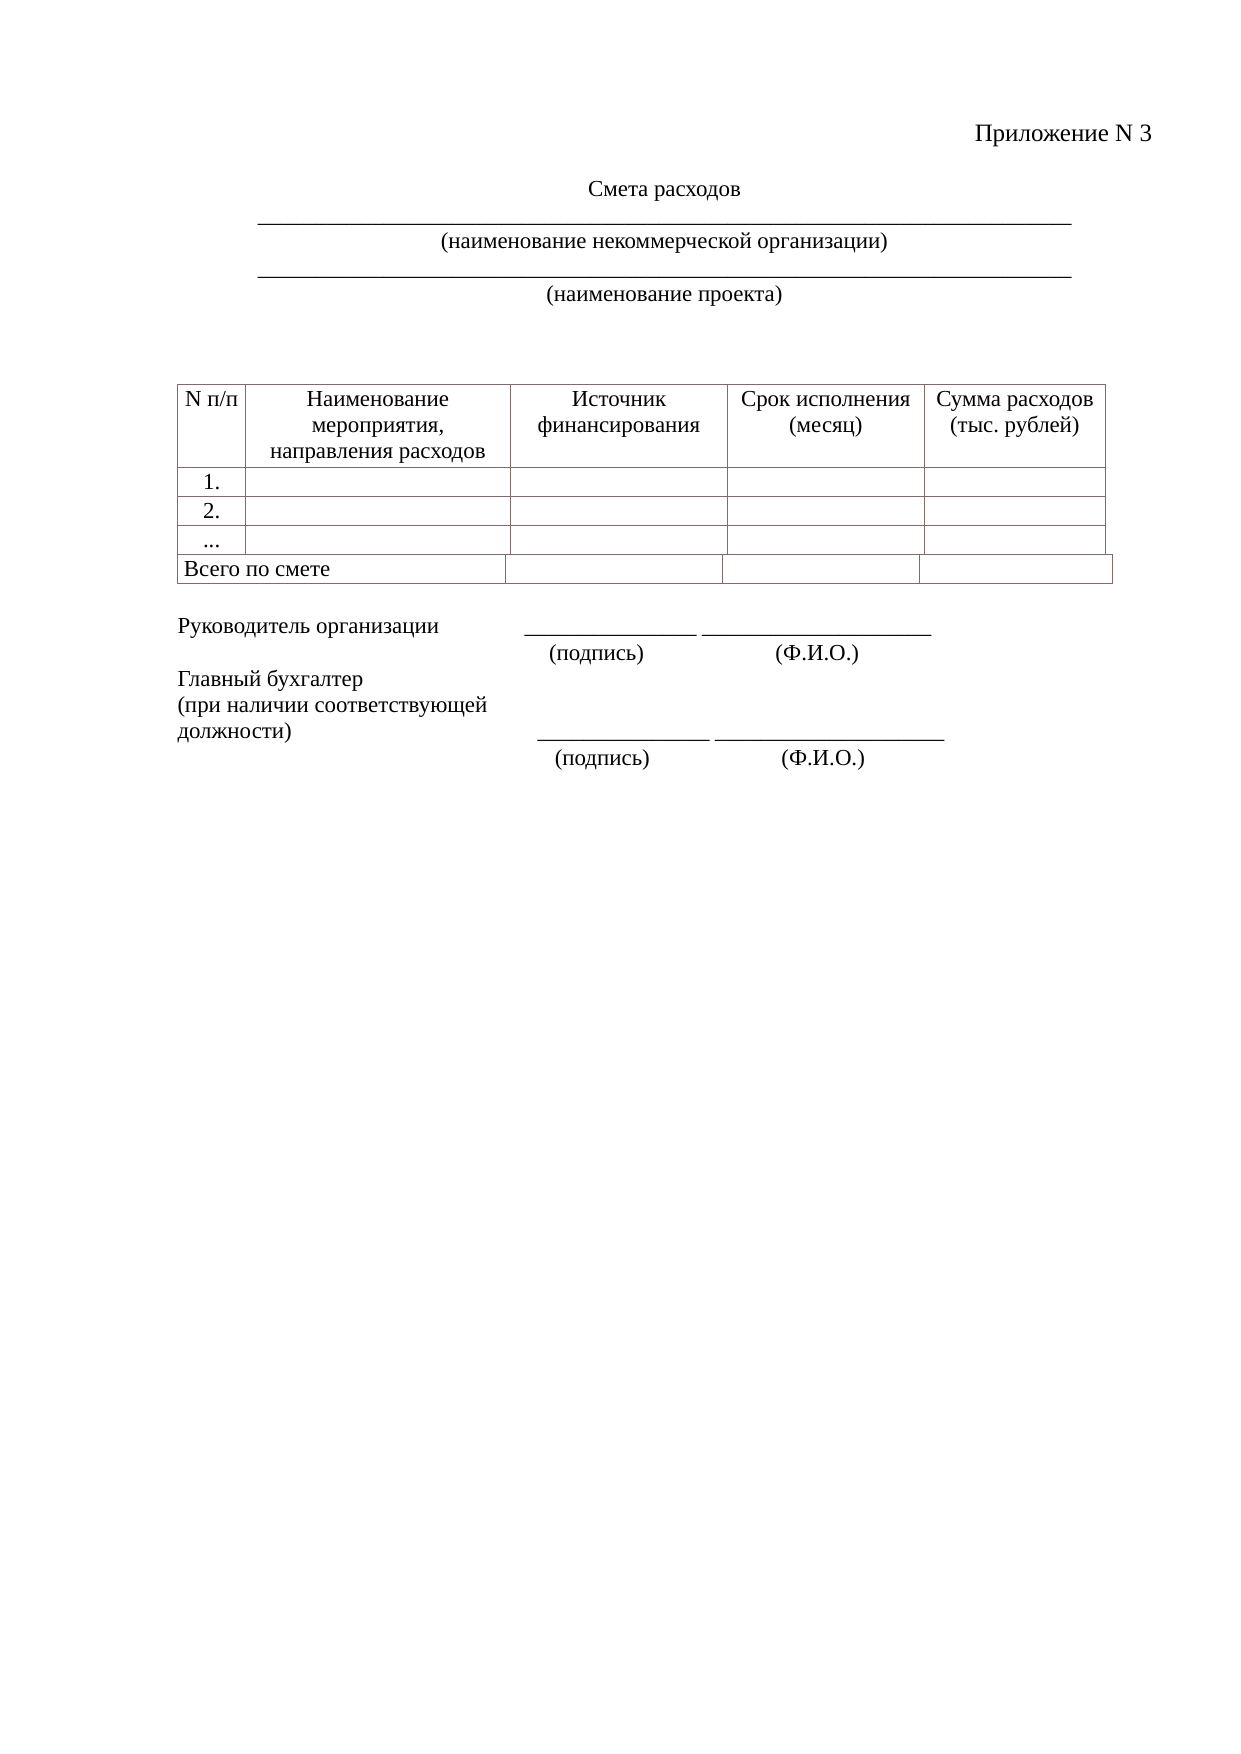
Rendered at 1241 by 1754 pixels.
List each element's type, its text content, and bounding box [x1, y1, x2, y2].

text Смета расходов [177, 175, 1152, 201]
table_cell 2. [178, 497, 245, 525]
table_header N п/п [178, 385, 245, 467]
table_cell [728, 497, 924, 525]
table_cell [246, 526, 510, 554]
table_header Источник финансирования [511, 385, 727, 467]
table_cell [728, 526, 924, 554]
table_cell ... [178, 526, 245, 554]
text Руководитель организации _______________ ____________________ [177, 612, 1152, 638]
text (подпись) (Ф.И.О.) [177, 638, 1152, 665]
text должности) _______________ ____________________ [177, 718, 1152, 744]
table_cell [246, 497, 510, 525]
table_cell [1106, 525, 1113, 554]
table_cell [511, 497, 727, 525]
table_cell [920, 555, 1112, 583]
text (подпись) (Ф.И.О.) [177, 744, 1152, 770]
text (наименование проекта) [177, 280, 1152, 307]
table_cell [925, 526, 1105, 554]
table_header Срок исполнения (месяц) [728, 385, 924, 467]
text Приложение N 3 [177, 118, 1152, 147]
table_cell 1. [178, 468, 245, 496]
table_cell [511, 526, 727, 554]
table_cell [511, 468, 727, 496]
table_cell Всего по смете [178, 555, 505, 583]
table_cell [925, 468, 1105, 496]
table_cell [925, 497, 1105, 525]
table_cell [246, 468, 510, 496]
text (наименование некоммерческой организации) [177, 228, 1152, 254]
table_cell [506, 555, 722, 583]
table_header [1106, 384, 1113, 467]
table_header Наименование мероприятия, направления расходов [246, 385, 510, 467]
text Главный бухгалтер [177, 665, 1152, 691]
text (при наличии соответствующей [177, 691, 1152, 718]
text _______________________________________________________________________ [177, 254, 1152, 280]
text _______________________________________________________________________ [177, 201, 1152, 228]
table_cell [1106, 496, 1113, 525]
table_cell [728, 468, 924, 496]
table_header Сумма расходов (тыс. рублей) [925, 385, 1105, 467]
table_cell [723, 555, 919, 583]
table_cell [1106, 467, 1113, 496]
